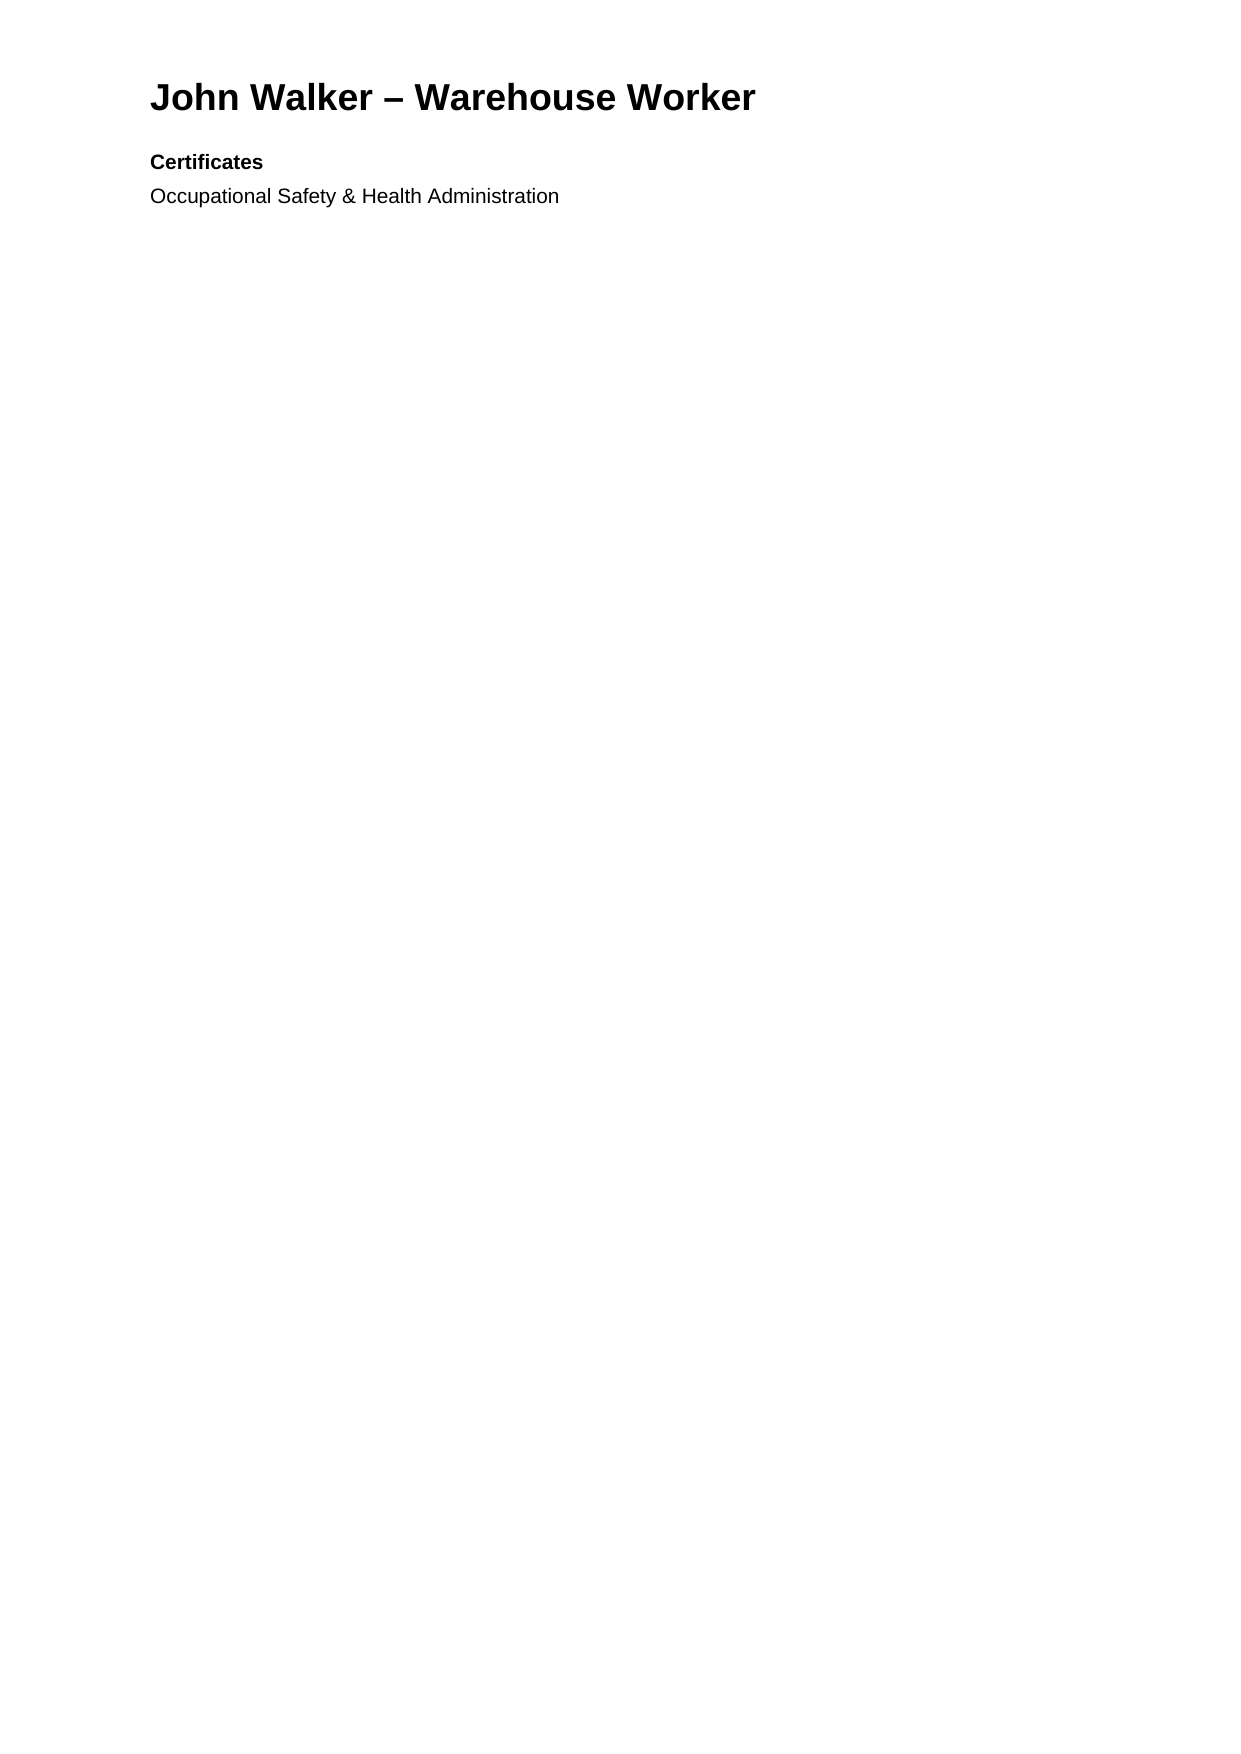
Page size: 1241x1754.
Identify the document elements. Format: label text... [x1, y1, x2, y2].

text Certificates [150, 150, 1090, 174]
text Occupational Safety & Health Administration [150, 184, 1090, 208]
